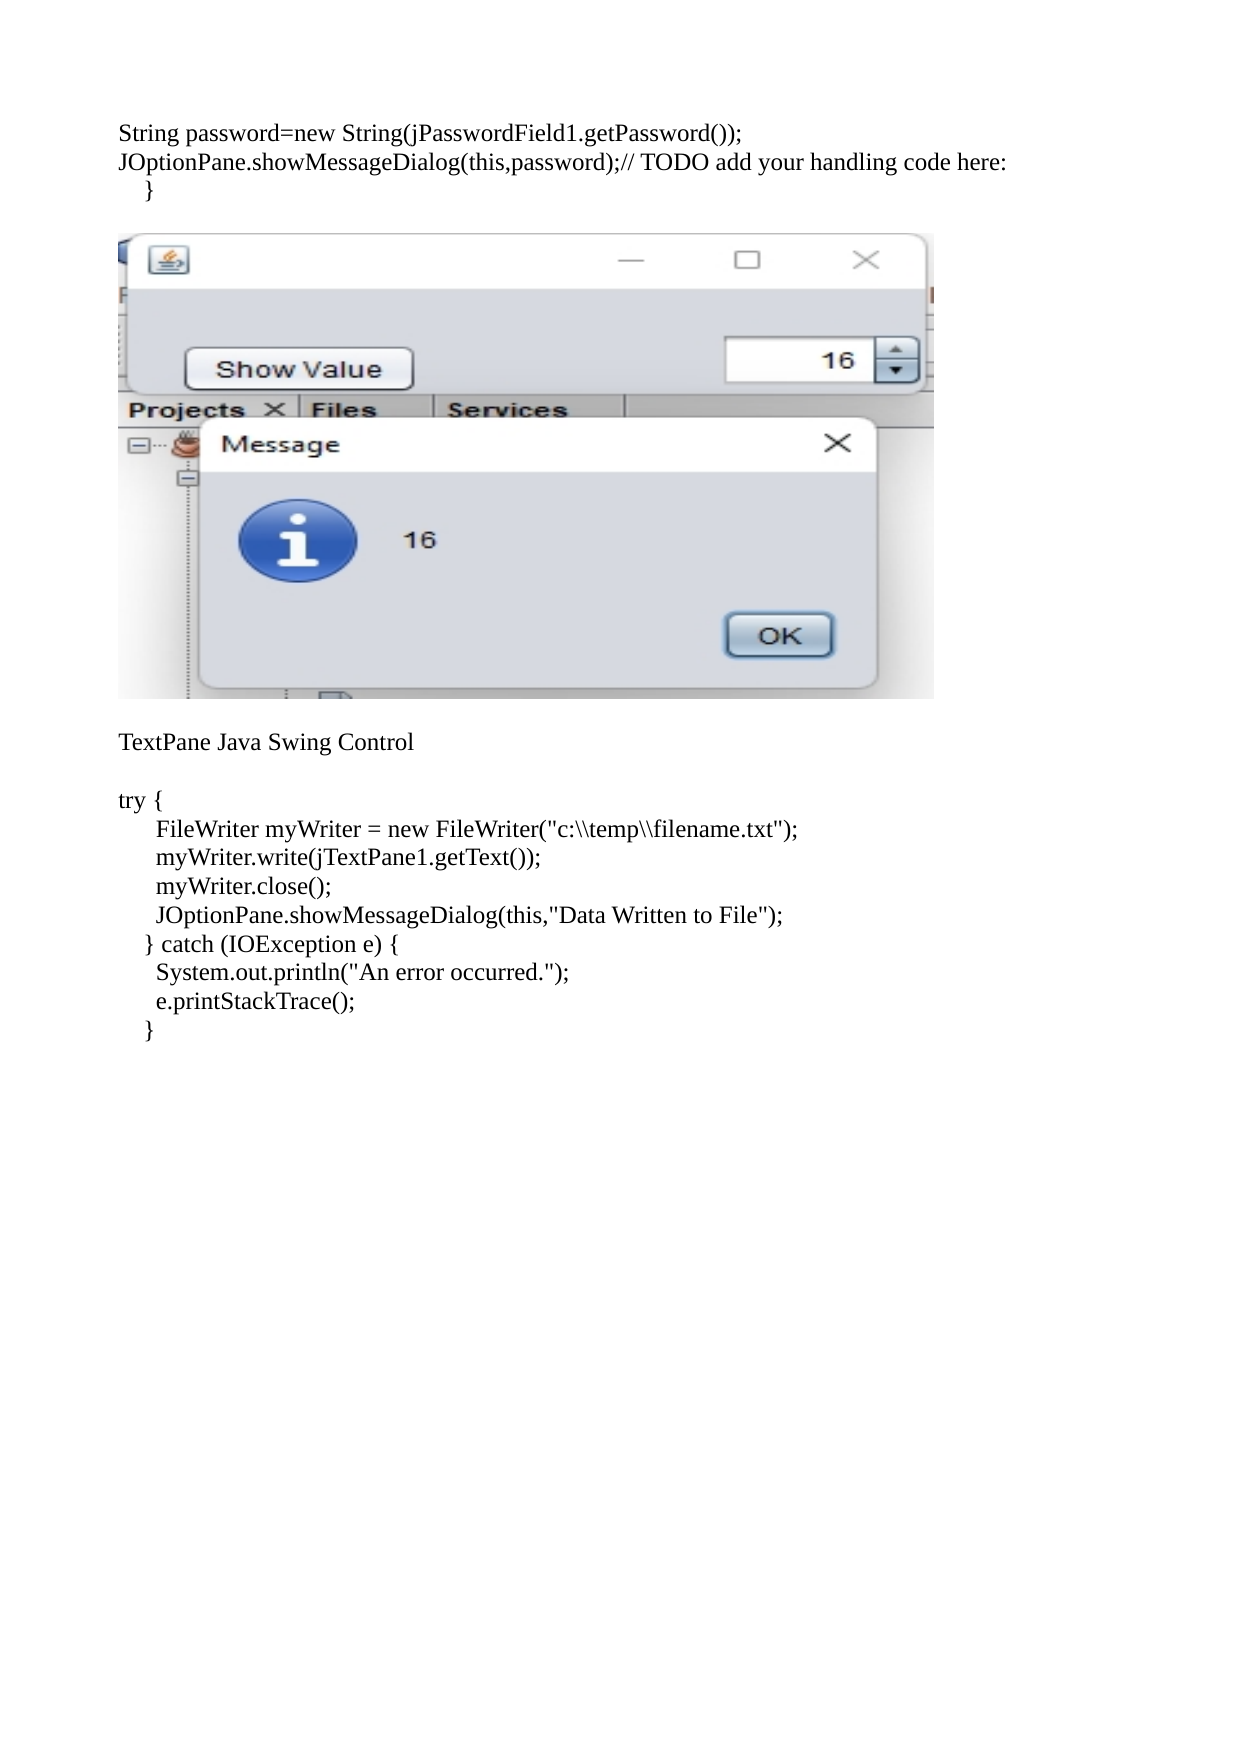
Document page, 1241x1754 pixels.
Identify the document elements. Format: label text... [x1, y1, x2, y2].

text TextPane Java Swing Control [118, 727, 1122, 756]
text JOptionPane.showMessageDialog(this,"Data Written to File"); [118, 900, 1122, 929]
text try { [118, 785, 1122, 814]
text } catch (IOException e) { [118, 929, 1122, 957]
text } [118, 1015, 1122, 1044]
text String password=new String(jPasswordField1.getPassword()); [118, 118, 1122, 147]
text myWriter.write(jTextPane1.getText()); [118, 842, 1122, 871]
text myWriter.close(); [118, 871, 1122, 900]
text } [118, 176, 1122, 204]
text System.out.println("An error occurred."); [118, 957, 1122, 986]
text e.printStackTrace(); [118, 986, 1122, 1015]
text FileWriter myWriter = new FileWriter("c:\\temp\\filename.txt"); [118, 814, 1122, 842]
text JOptionPane.showMessageDialog(this,password);// TODO add your handling code here: [118, 147, 1122, 176]
